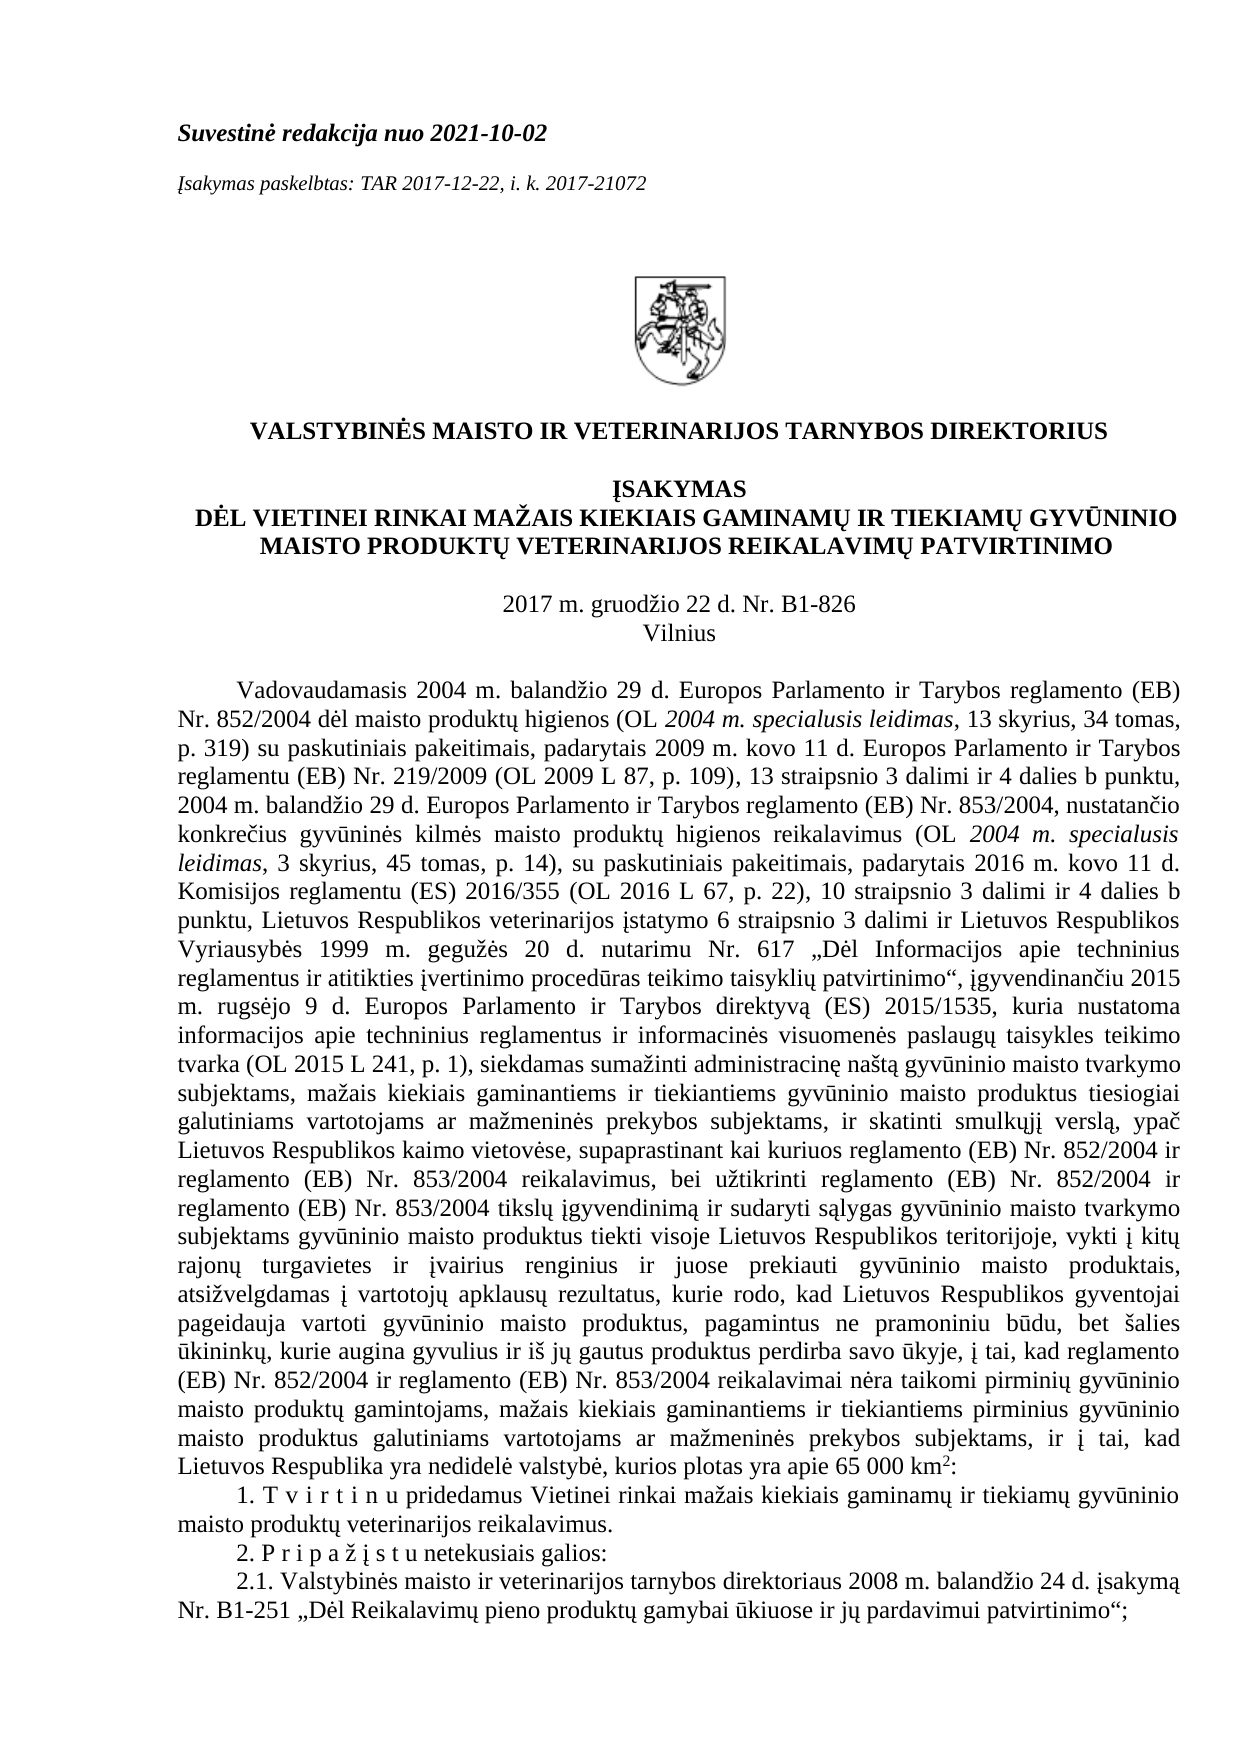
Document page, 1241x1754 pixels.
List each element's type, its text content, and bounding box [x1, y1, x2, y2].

text 2017 m. gruodžio 22 d. Nr. B1-826 [177, 589, 1181, 618]
text 2.1. Valstybinės maisto ir veterinarijos tarnybos direktoriaus 2008 m. balandžio 24 d. įsakymą Nr. B1-251 „Dėl Reikalavimų pieno produktų gamybai ūkiuose ir jų pardavimui patvirtinimo“; [177, 1566, 1181, 1624]
text Vadovaudamasis 2004 m. balandžio 29 d. Europos Parlamento ir Tarybos reglamento (EB) Nr. 852/2004 dėl maisto produktų higienos (OL 2004 m. specialusis leidimas, 13 skyrius, 34 tomas, p. 319) su paskutiniais pakeitimais, padarytais 2009 m. kovo 11 d. Europos Parlamento ir Tarybos reglamentu (EB) Nr. 219/2009 (OL 2009 L 87, p. 109), 13 straipsnio 3 dalimi ir 4 dalies b punktu, 2004 m. balandžio 29 d. Europos Parlamento ir Tarybos reglamento (EB) Nr. 853/2004, nustatančio konkrečius gyvūninės kilmės maisto produktų higienos reikalavimus (OL 2004 m. specialusis leidimas, 3 skyrius, 45 tomas, p. 14), su paskutiniais pakeitimais, padarytais 2016 m. kovo 11 d. Komisijos reglamentu (ES) 2016/355 (OL 2016 L 67, p. 22), 10 straipsnio 3 dalimi ir 4 dalies b punktu, Lietuvos Respublikos veterinarijos įstatymo 6 straipsnio 3 dalimi ir Lietuvos Respublikos Vyriausybės 1999 m. gegužės 20 d. nutarimu Nr. 617 „Dėl Informacijos apie techninius reglamentus ir atitikties įvertinimo procedūras teikimo taisyklių patvirtinimo“, įgyvendinančiu 2015 m. rugsėjo 9 d. Europos Parlamento ir Tarybos direktyvą (ES) 2015/1535, kuria nustatoma informacijos apie techninius reglamentus ir informacinės visuomenės paslaugų taisykles teikimo tvarka (OL 2015 L 241, p. 1), siekdamas sumažinti administracinę naštą gyvūninio maisto tvarkymo subjektams, mažais kiekiais gaminantiems ir tiekiantiems gyvūninio maisto produktus tiesiogiai galutiniams vartotojams ar mažmeninės prekybos subjektams, ir skatinti smulkųjį verslą, ypač Lietuvos Respublikos kaimo vietovėse, supaprastinant kai kuriuos reglamento (EB) Nr. 852/2004 ir reglamento (EB) Nr. 853/2004 reikalavimus, bei užtikrinti reglamento (EB) Nr. 852/2004 ir reglamento (EB) Nr. 853/2004 tikslų įgyvendinimą ir sudaryti sąlygas gyvūninio maisto tvarkymo subjektams gyvūninio maisto produktus tiekti visoje Lietuvos Respublikos teritorijoje, vykti į kitų rajonų turgavietes ir įvairius renginius ir juose prekiauti gyvūninio maisto produktais, atsižvelgdamas į vartotojų apklausų rezultatus, kurie rodo, kad Lietuvos Respublikos gyventojai pageidauja vartoti gyvūninio maisto produktus, pagamintus ne pramoniniu būdu, bet šalies ūkininkų, kurie augina gyvulius ir iš jų gautus produktus perdirba savo ūkyje, į tai, kad reglamento (EB) Nr. 852/2004 ir reglamento (EB) Nr. 853/2004 reikalavimai nėra taikomi pirminių gyvūninio maisto produktų gamintojams, mažais kiekiais gaminantiems ir tiekiantiems pirminius gyvūninio maisto produktus galutiniams vartotojams ar mažmeninės prekybos subjektams, ir į tai, kad Lietuvos Respublika yra nedidelė valstybė, kurios plotas yra apie 65 000 km2: [177, 675, 1181, 1480]
text Suvestinė redakcija nuo 2021-10-02 [177, 118, 1181, 147]
text 1. T v i r t i n u pridedamus Vietinei rinkai mažais kiekiais gaminamų ir tiekiamų gyvūninio maisto produktų veterinarijos reikalavimus. [177, 1480, 1181, 1538]
text DĖL VIETINEI RINKAI MAŽAIS KIEKIAIS GAMINAMŲ IR TIEKIAMŲ GYVŪNINIO MAISTO PRODUKTŲ VETERINARIJOS REIKALAVIMŲ PATVIRTINIMO [192, 503, 1181, 560]
text VALSTYBINĖS MAISTO IR VETERINARIJOS TARNYBOS DIREKTORIUS [177, 416, 1181, 445]
text Įsakymas paskelbtas: TAR 2017-12-22, i. k. 2017-21072 [177, 171, 1181, 195]
text 2. P r i p a ž į s t u netekusiais galios: [177, 1538, 1181, 1566]
text Vilnius [177, 618, 1181, 646]
text ĮSAKYMAS [177, 474, 1181, 503]
